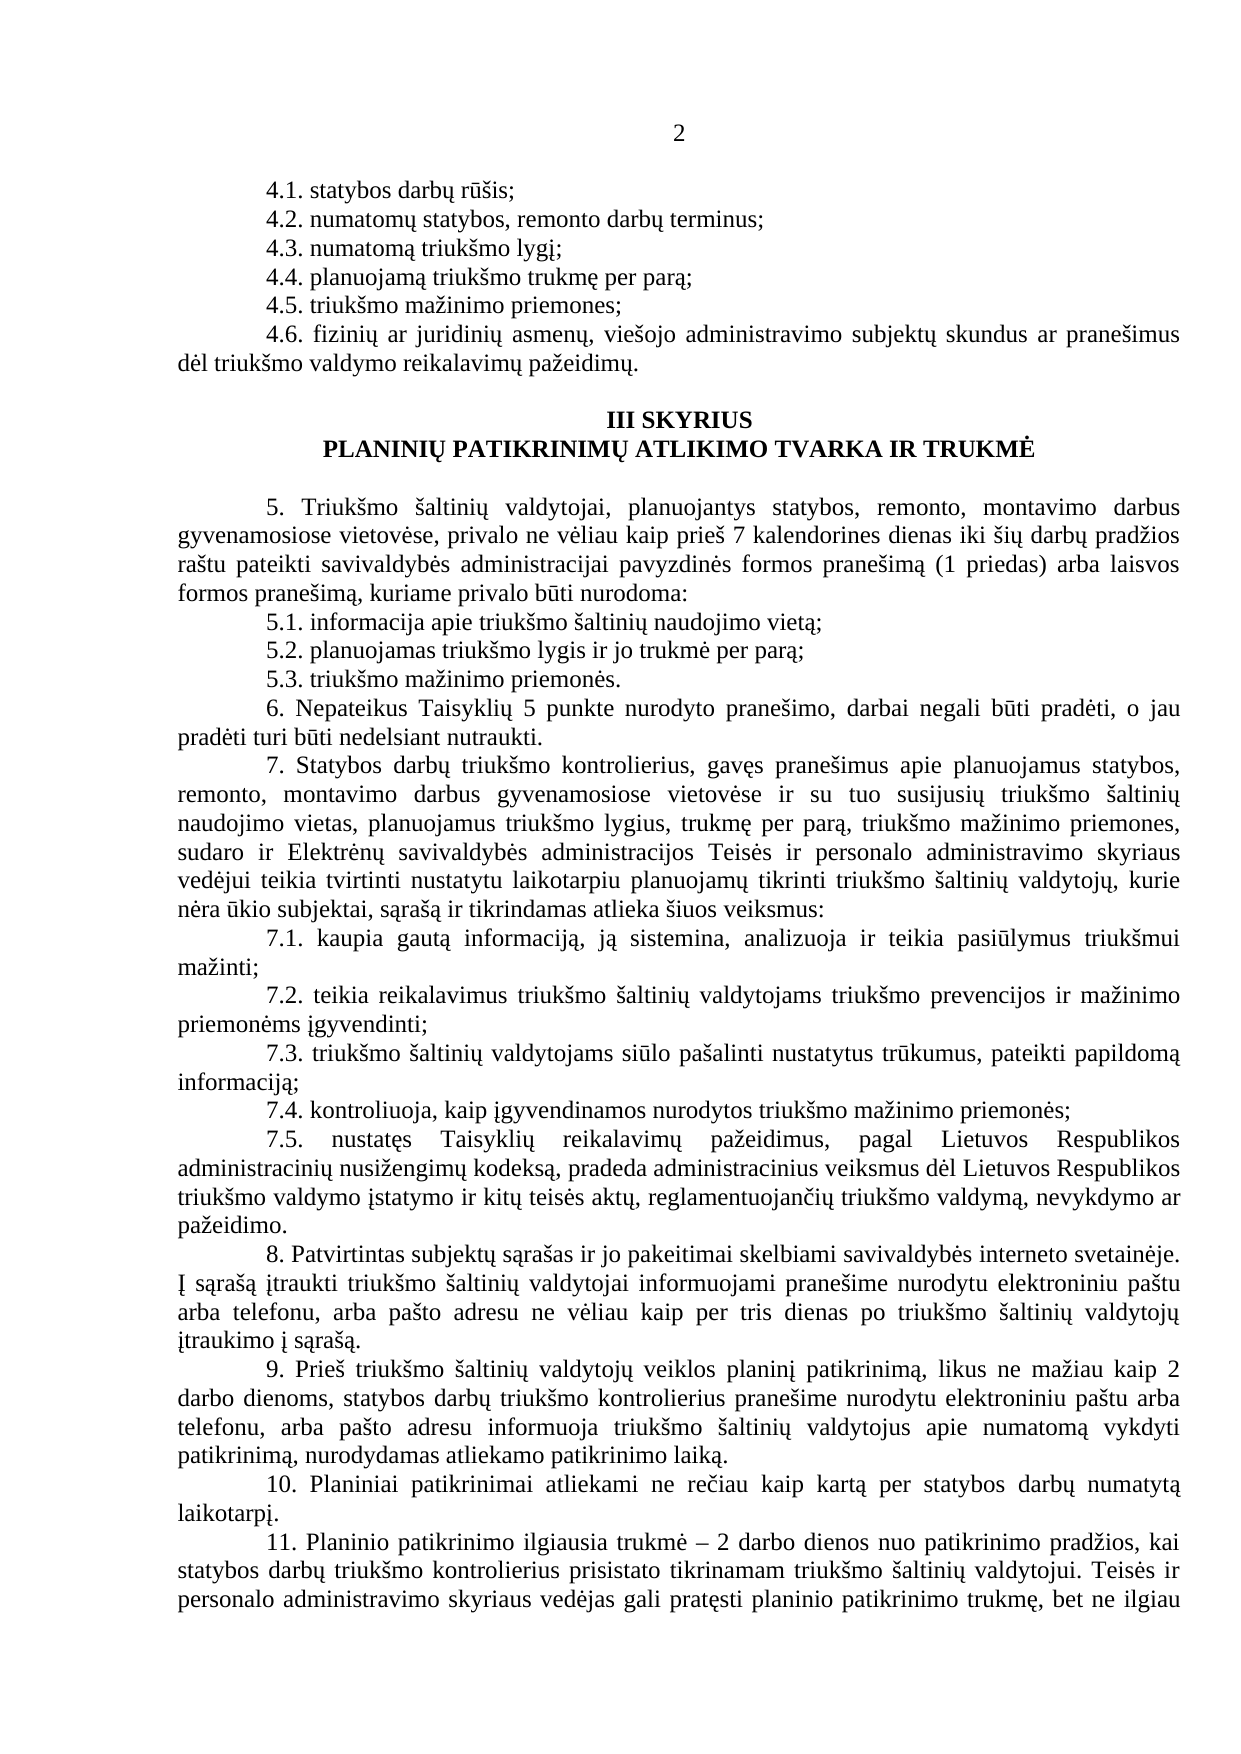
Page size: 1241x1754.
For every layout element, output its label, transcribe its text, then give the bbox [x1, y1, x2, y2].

text 4.1. statybos darbų rūšis; [177, 176, 1181, 204]
text 7.5. nustatęs Taisyklių reikalavimų pažeidimus, pagal Lietuvos Respublikos administracinių nusižengimų kodeksą, pradeda administracinius veiksmus dėl Lietuvos Respublikos triukšmo valdymo įstatymo ir kitų teisės aktų, reglamentuojančių triukšmo valdymą, nevykdymo ar pažeidimo. [177, 1124, 1181, 1239]
text 7.2. teikia reikalavimus triukšmo šaltinių valdytojams triukšmo prevencijos ir mažinimo priemonėms įgyvendinti; [177, 981, 1181, 1038]
text 7.1. kaupia gautą informaciją, ją sistemina, analizuoja ir teikia pasiūlymus triukšmui mažinti; [177, 923, 1181, 981]
text 4.5. triukšmo mažinimo priemones; [177, 291, 1181, 319]
text III SKYRIUS [177, 406, 1181, 434]
text 7.3. triukšmo šaltinių valdytojams siūlo pašalinti nustatytus trūkumus, pateikti papildomą informaciją; [177, 1038, 1181, 1096]
text 6. Nepateikus Taisyklių 5 punkte nurodyto pranešimo, darbai negali būti pradėti, o jau pradėti turi būti nedelsiant nutraukti. [177, 693, 1181, 751]
text 4.3. numatomą triukšmo lygį; [177, 233, 1181, 262]
text 7. Statybos darbų triukšmo kontrolierius, gavęs pranešimus apie planuojamus statybos, remonto, montavimo darbus gyvenamosiose vietovėse ir su tuo susijusių triukšmo šaltinių naudojimo vietas, planuojamus triukšmo lygius, trukmę per parą, triukšmo mažinimo priemones, sudaro ir Elektrėnų savivaldybės administracijos Teisės ir personalo administravimo skyriaus vedėjui teikia tvirtinti nustatytu laikotarpiu planuojamų tikrinti triukšmo šaltinių valdytojų, kurie nėra ūkio subjektai, sąrašą ir tikrindamas atlieka šiuos veiksmus: [177, 751, 1181, 923]
text 5.3. triukšmo mažinimo priemonės. [177, 664, 1181, 693]
text PLANINIŲ PATIKRINIMŲ ATLIKIMO TVARKA IR TRUKMĖ [177, 434, 1181, 463]
text 5.1. informacija apie triukšmo šaltinių naudojimo vietą; [177, 607, 1181, 636]
text 5.2. planuojamas triukšmo lygis ir jo trukmė per parą; [177, 636, 1181, 664]
text 11. Planinio patikrinimo ilgiausia trukmė – 2 darbo dienos nuo patikrinimo pradžios, kai statybos darbų triukšmo kontrolierius prisistato tikrinamam triukšmo šaltinių valdytojui. Teisės ir personalo administravimo skyriaus vedėjas gali pratęsti planinio patikrinimo trukmę, bet ne ilgiau [177, 1527, 1181, 1613]
text 5. Triukšmo šaltinių valdytojai, planuojantys statybos, remonto, montavimo darbus gyvenamosiose vietovėse, privalo ne vėliau kaip prieš 7 kalendorines dienas iki šių darbų pradžios raštu pateikti savivaldybės administracijai pavyzdinės formos pranešimą (1 priedas) arba laisvos formos pranešimą, kuriame privalo būti nurodoma: [177, 492, 1181, 607]
text 7.4. kontroliuoja, kaip įgyvendinamos nurodytos triukšmo mažinimo priemonės; [177, 1096, 1181, 1124]
text 8. Patvirtintas subjektų sąrašas ir jo pakeitimai skelbiami savivaldybės interneto svetainėje. Į sąrašą įtraukti triukšmo šaltinių valdytojai informuojami pranešime nurodytu elektroniniu paštu arba telefonu, arba pašto adresu ne vėliau kaip per tris dienas po triukšmo šaltinių valdytojų įtraukimo į sąrašą. [177, 1239, 1181, 1354]
text 4.2. numatomų statybos, remonto darbų terminus; [177, 204, 1181, 233]
text 9. Prieš triukšmo šaltinių valdytojų veiklos planinį patikrinimą, likus ne mažiau kaip 2 darbo dienoms, statybos darbų triukšmo kontrolierius pranešime nurodytu elektroniniu paštu arba telefonu, arba pašto adresu informuoja triukšmo šaltinių valdytojus apie numatomą vykdyti patikrinimą, nurodydamas atliekamo patikrinimo laiką. [177, 1354, 1181, 1469]
text 10. Planiniai patikrinimai atliekami ne rečiau kaip kartą per statybos darbų numatytą laikotarpį. [177, 1469, 1181, 1527]
text 4.4. planuojamą triukšmo trukmę per parą; [177, 262, 1181, 291]
text 4.6. fizinių ar juridinių asmenų, viešojo administravimo subjektų skundus ar pranešimus dėl triukšmo valdymo reikalavimų pažeidimų. [177, 319, 1181, 377]
